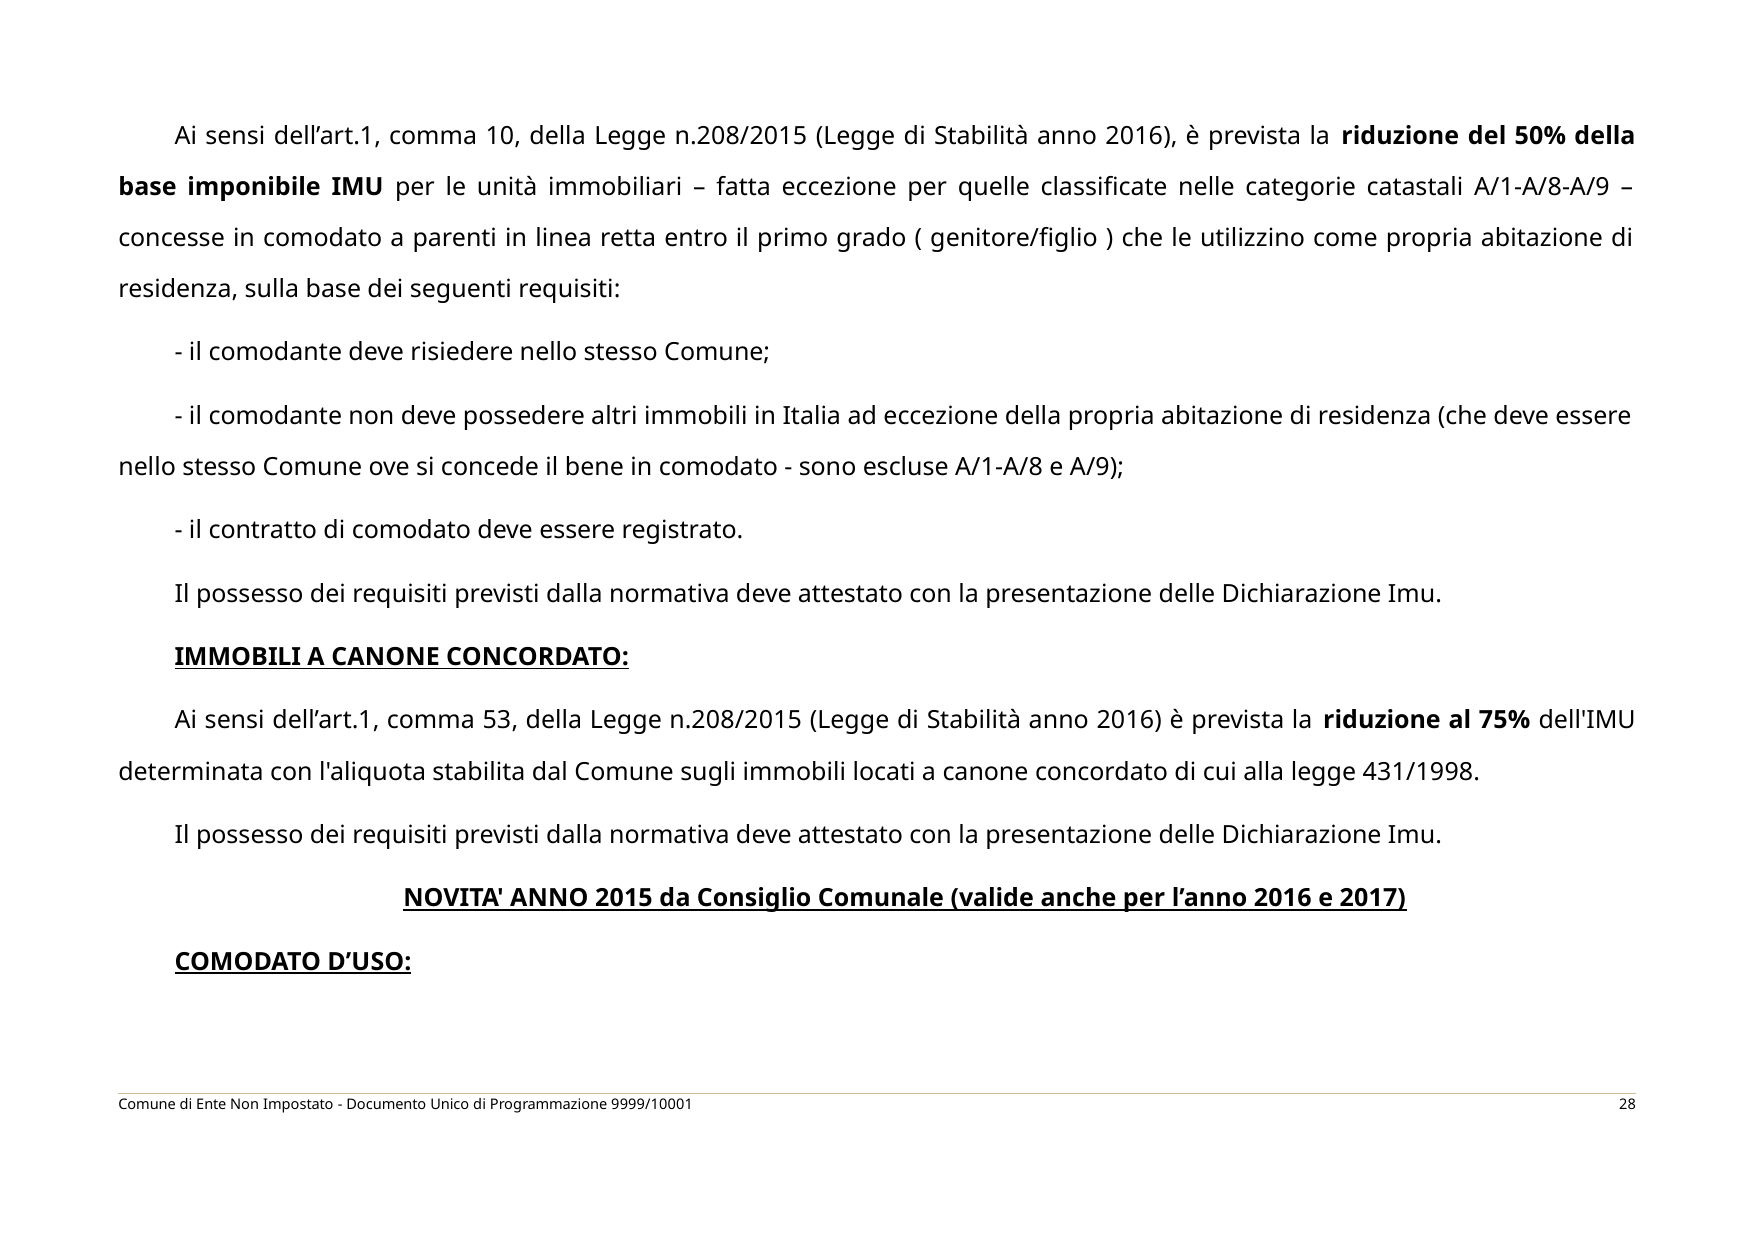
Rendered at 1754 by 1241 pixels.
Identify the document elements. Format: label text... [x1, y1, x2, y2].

text - il comodante deve risiedere nello stesso Comune; [118, 334, 1636, 368]
text Il possesso dei requisiti previsti dalla normativa deve attestato con la presentazione delle Dichiarazione Imu. [118, 817, 1636, 851]
text Il possesso dei requisiti previsti dalla normativa deve attestato con la presentazione delle Dichiarazione Imu. [118, 576, 1636, 609]
text - il comodante non deve possedere altri immobili in Italia ad eccezione della propria abitazione di residenza (che deve essere nello stesso Comune ove si concede il bene in comodato - sono escluse A/1-A/8 e A/9); [118, 398, 1636, 483]
text NOVITA' ANNO 2015 da Consiglio Comunale (valide anche per l’anno 2016 e 2017) [118, 880, 1636, 914]
text Ai sensi dell’art.1, comma 10, della Legge n.208/2015 (Legge di Stabilità anno 2016), è prevista la riduzione del 50% della base imponibile IMU per le unità immobiliari – fatta eccezione per quelle classificate nelle categorie catastali A/1-A/8-A/9 – concesse in comodato a parenti in linea retta entro il primo grado ( genitore/figlio ) che le utilizzino come propria abitazione di residenza, sulla base dei seguenti requisiti: [118, 118, 1636, 305]
text COMODATO D’USO: [118, 944, 1636, 978]
text IMMOBILI A CANONE CONCORDATO: [118, 639, 1636, 673]
text Ai sensi dell’art.1, comma 53, della Legge n.208/2015 (Legge di Stabilità anno 2016) è prevista la riduzione al 75% dell'IMU determinata con l'aliquota stabilita dal Comune sugli immobili locati a canone concordato di cui alla legge 431/1998. [118, 702, 1636, 787]
text - il contratto di comodato deve essere registrato. [118, 512, 1636, 546]
